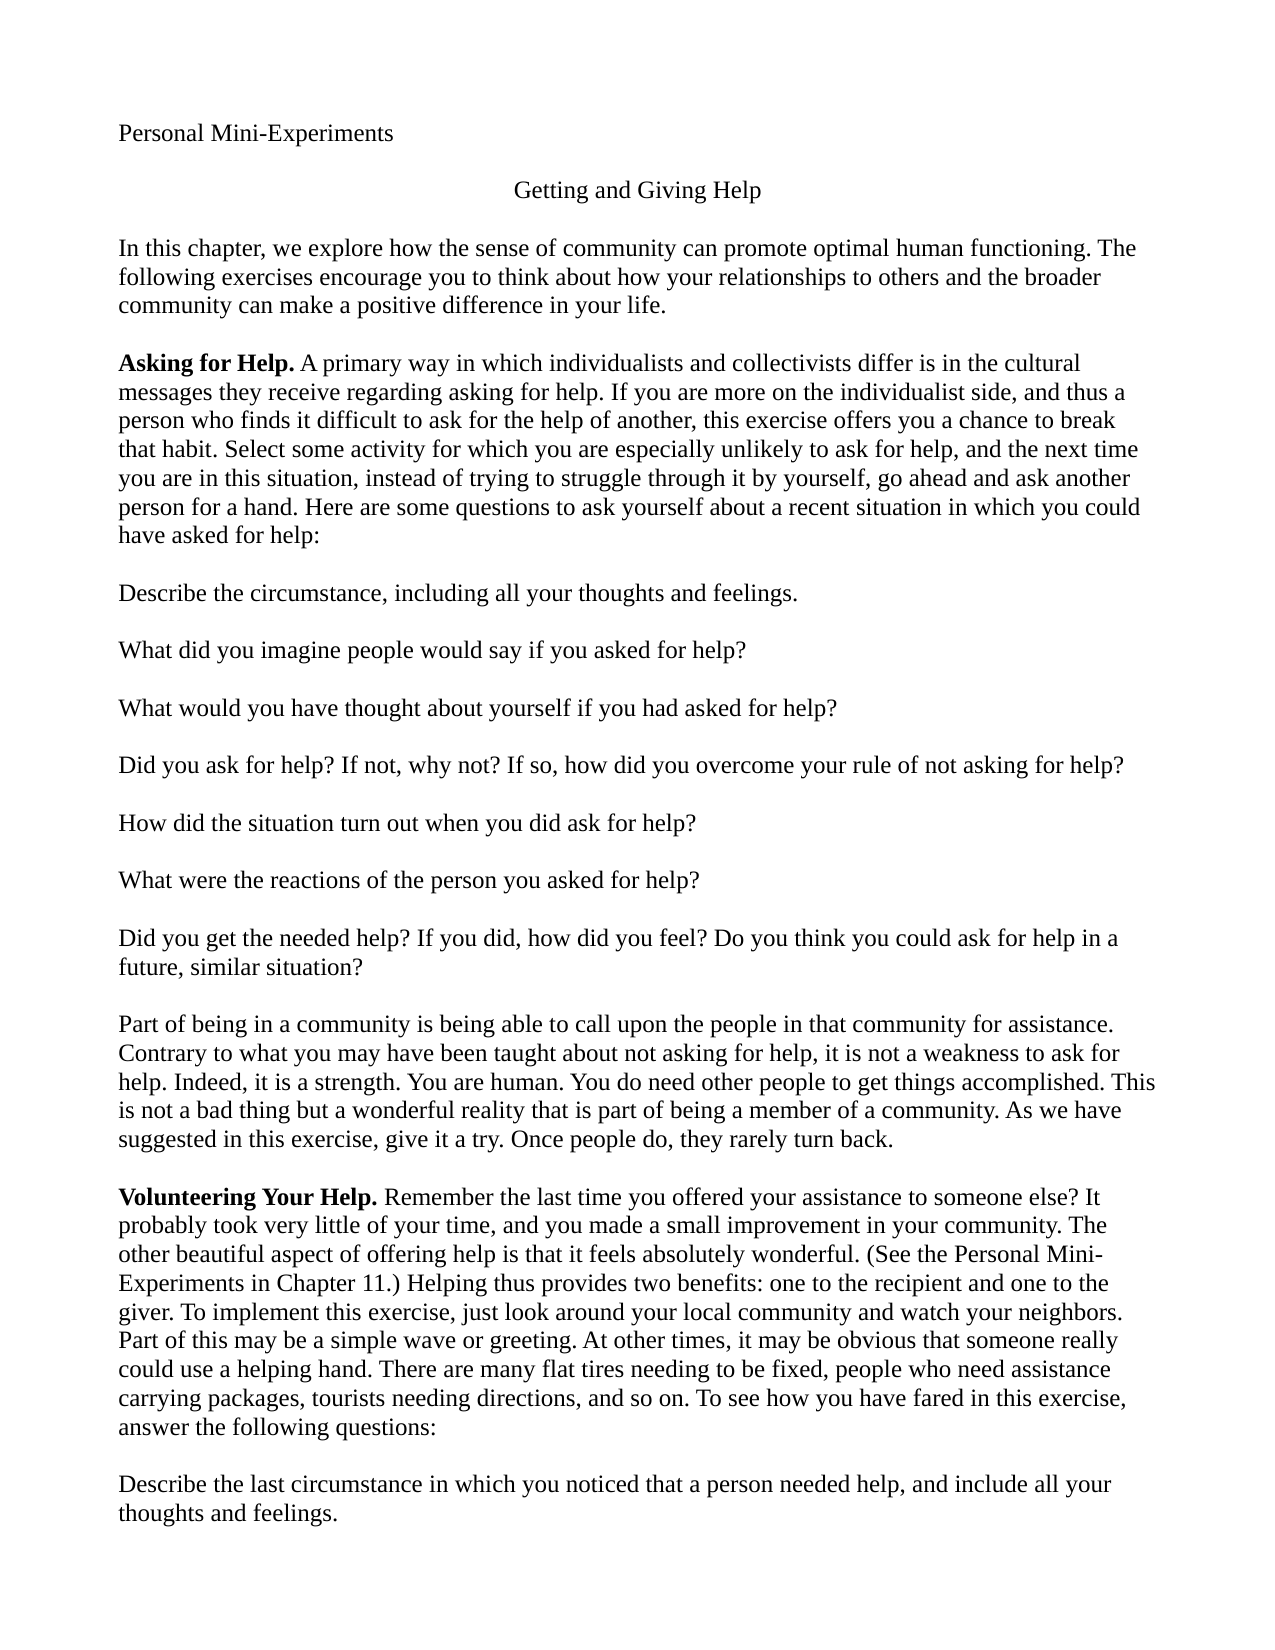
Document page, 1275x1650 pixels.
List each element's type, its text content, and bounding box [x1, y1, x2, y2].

text How did the situation turn out when you did ask for help? [118, 808, 1157, 837]
text What were the reactions of the person you asked for help? [118, 866, 1157, 894]
text Part of being in a community is being able to call upon the people in that community for assistance. Contrary to what you may have been taught about not asking for help, it is not a weakness to ask for help. Indeed, it is a strength. You are human. You do need other people to get things accomplished. This is not a bad thing but a wonderful reality that is part of being a member of a community. As we have suggested in this exercise, give it a try. Once people do, they rarely turn back. [118, 1009, 1157, 1153]
text Volunteering Your Help. Remember the last time you offered your assistance to someone else? It probably took very little of your time, and you made a small improvement in your community. The other beautiful aspect of offering help is that it feels absolutely wonderful. (See the Personal Mini-Experiments in Chapter 11.) Helping thus provides two benefits: one to the recipient and one to the giver. To implement this exercise, just look around your local community and watch your neighbors. Part of this may be a simple wave or greeting. At other times, it may be obvious that someone really could use a helping hand. There are many flat tires needing to be fixed, people who need assistance carrying packages, tourists needing directions, and so on. To see how you have fared in this exercise, answer the following questions: [118, 1182, 1157, 1441]
text Getting and Giving Help [118, 176, 1157, 204]
text Did you ask for help? If not, why not? If so, how did you overcome your rule of not asking for help? [118, 751, 1157, 779]
text What did you imagine people would say if you asked for help? [118, 636, 1157, 664]
text Did you get the needed help? If you did, how did you feel? Do you think you could ask for help in a future, similar situation? [118, 923, 1157, 981]
text In this chapter, we explore how the sense of community can promote optimal human functioning. The following exercises encourage you to think about how your relationships to others and the broader community can make a positive difference in your life. [118, 233, 1157, 319]
text Describe the circumstance, including all your thoughts and feelings. [118, 578, 1157, 607]
text Asking for Help. A primary way in which individualists and collectivists differ is in the cultural messages they receive regarding asking for help. If you are more on the individualist side, and thus a person who finds it difficult to ask for the help of another, this exercise offers you a chance to break that habit. Select some activity for which you are especially unlikely to ask for help, and the next time you are in this situation, instead of trying to struggle through it by yourself, go ahead and ask another person for a hand. Here are some questions to ask yourself about a recent situation in which you could have asked for help: [118, 348, 1157, 549]
text What would you have thought about yourself if you had asked for help? [118, 693, 1157, 722]
text Personal Mini-Experiments [118, 118, 1157, 147]
text Describe the last circumstance in which you noticed that a person needed help, and include all your thoughts and feelings. [118, 1469, 1157, 1527]
